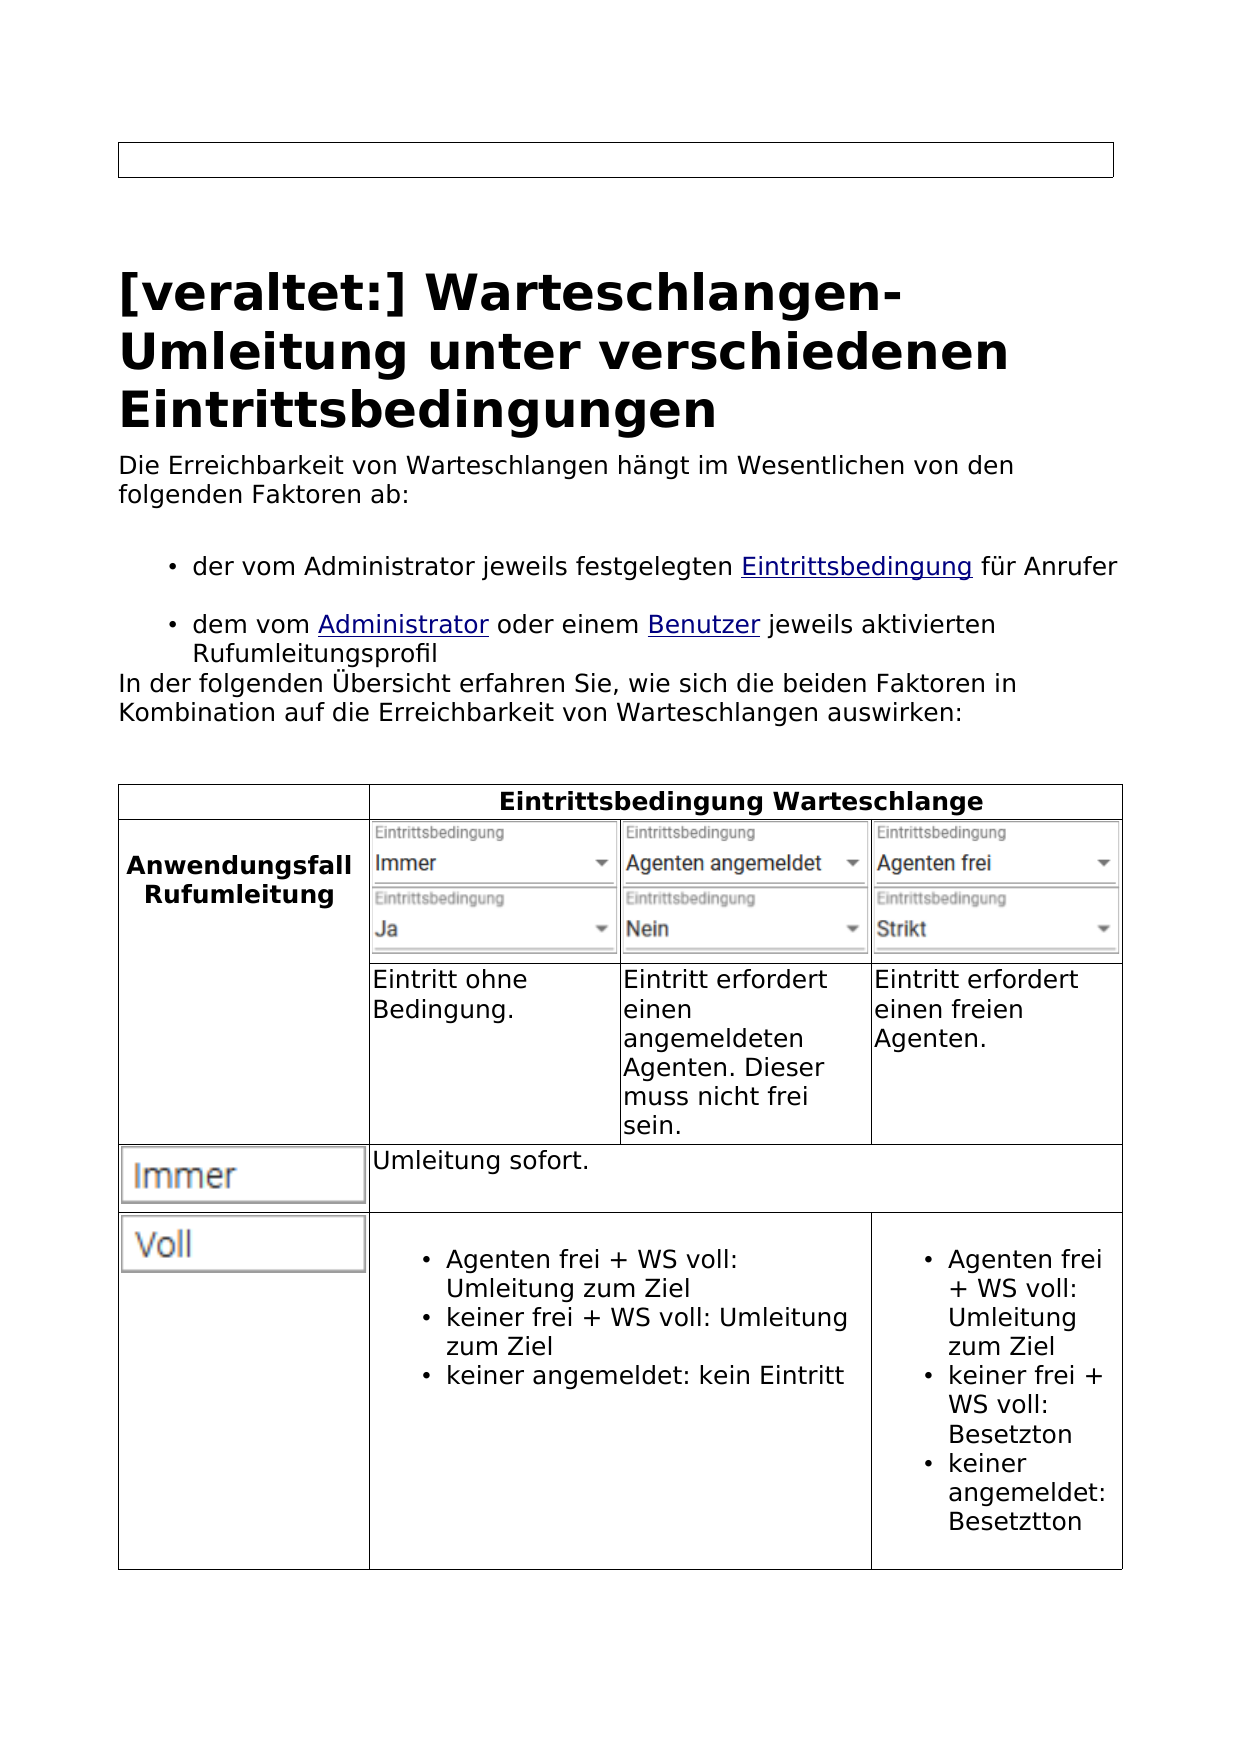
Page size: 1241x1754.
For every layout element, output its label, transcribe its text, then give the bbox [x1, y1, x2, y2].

picture [622, 821, 869, 954]
text Die Erreichbarkeit von Warteschlangen hängt im Wesentlichen von den folgenden Faktoren ab: [118, 452, 1122, 510]
list der vom Administrator jeweils festgelegten Eintrittsbedingung für Anrufer [177, 552, 1122, 581]
table_cell [370, 820, 620, 963]
table_cell Eintritt erfordert einen angemeldeten Agenten. Dieser muss nicht frei sein. [621, 964, 871, 1143]
list dem vom Administrator oder einem Benutzer jeweils aktivierten Rufumleitungsprofil [177, 611, 1122, 669]
table_cell [621, 820, 871, 963]
table_cell [119, 1145, 369, 1212]
table_cell Eintritt erfordert einen freien Agenten. [872, 964, 1122, 1143]
table_header [119, 143, 1113, 177]
table_cell Umleitung sofort. [370, 1145, 1122, 1212]
table_cell Agenten frei + WS voll: Umleitung zum Ziel keiner frei + WS voll: Besetzton keiner angemeldet: Besetztton [872, 1213, 1122, 1569]
table_header [119, 785, 369, 819]
picture [873, 821, 1120, 954]
picture [121, 1215, 367, 1273]
table_cell Anwendungsfall Rufumleitung [119, 820, 369, 1143]
table_cell [119, 1213, 369, 1569]
table_header Eintrittsbedingung Warteschlange [370, 785, 1122, 819]
subtitle [veraltet:] Warteschlangen-Umleitung unter verschiedenen Eintrittsbedingungen [118, 264, 1122, 439]
text In der folgenden Übersicht erfahren Sie, wie sich die beiden Faktoren in Kombination auf die Erreichbarkeit von Warteschlangen auswirken: [118, 669, 1122, 756]
picture [121, 1146, 367, 1204]
table_cell Eintritt ohne Bedingung. [370, 964, 620, 1143]
table_cell Agenten frei + WS voll: Umleitung zum Ziel keiner frei + WS voll: Umleitung zum Ziel keiner angemeldet: kein Eintritt [370, 1213, 871, 1569]
picture [372, 821, 618, 954]
table_cell [872, 820, 1122, 963]
